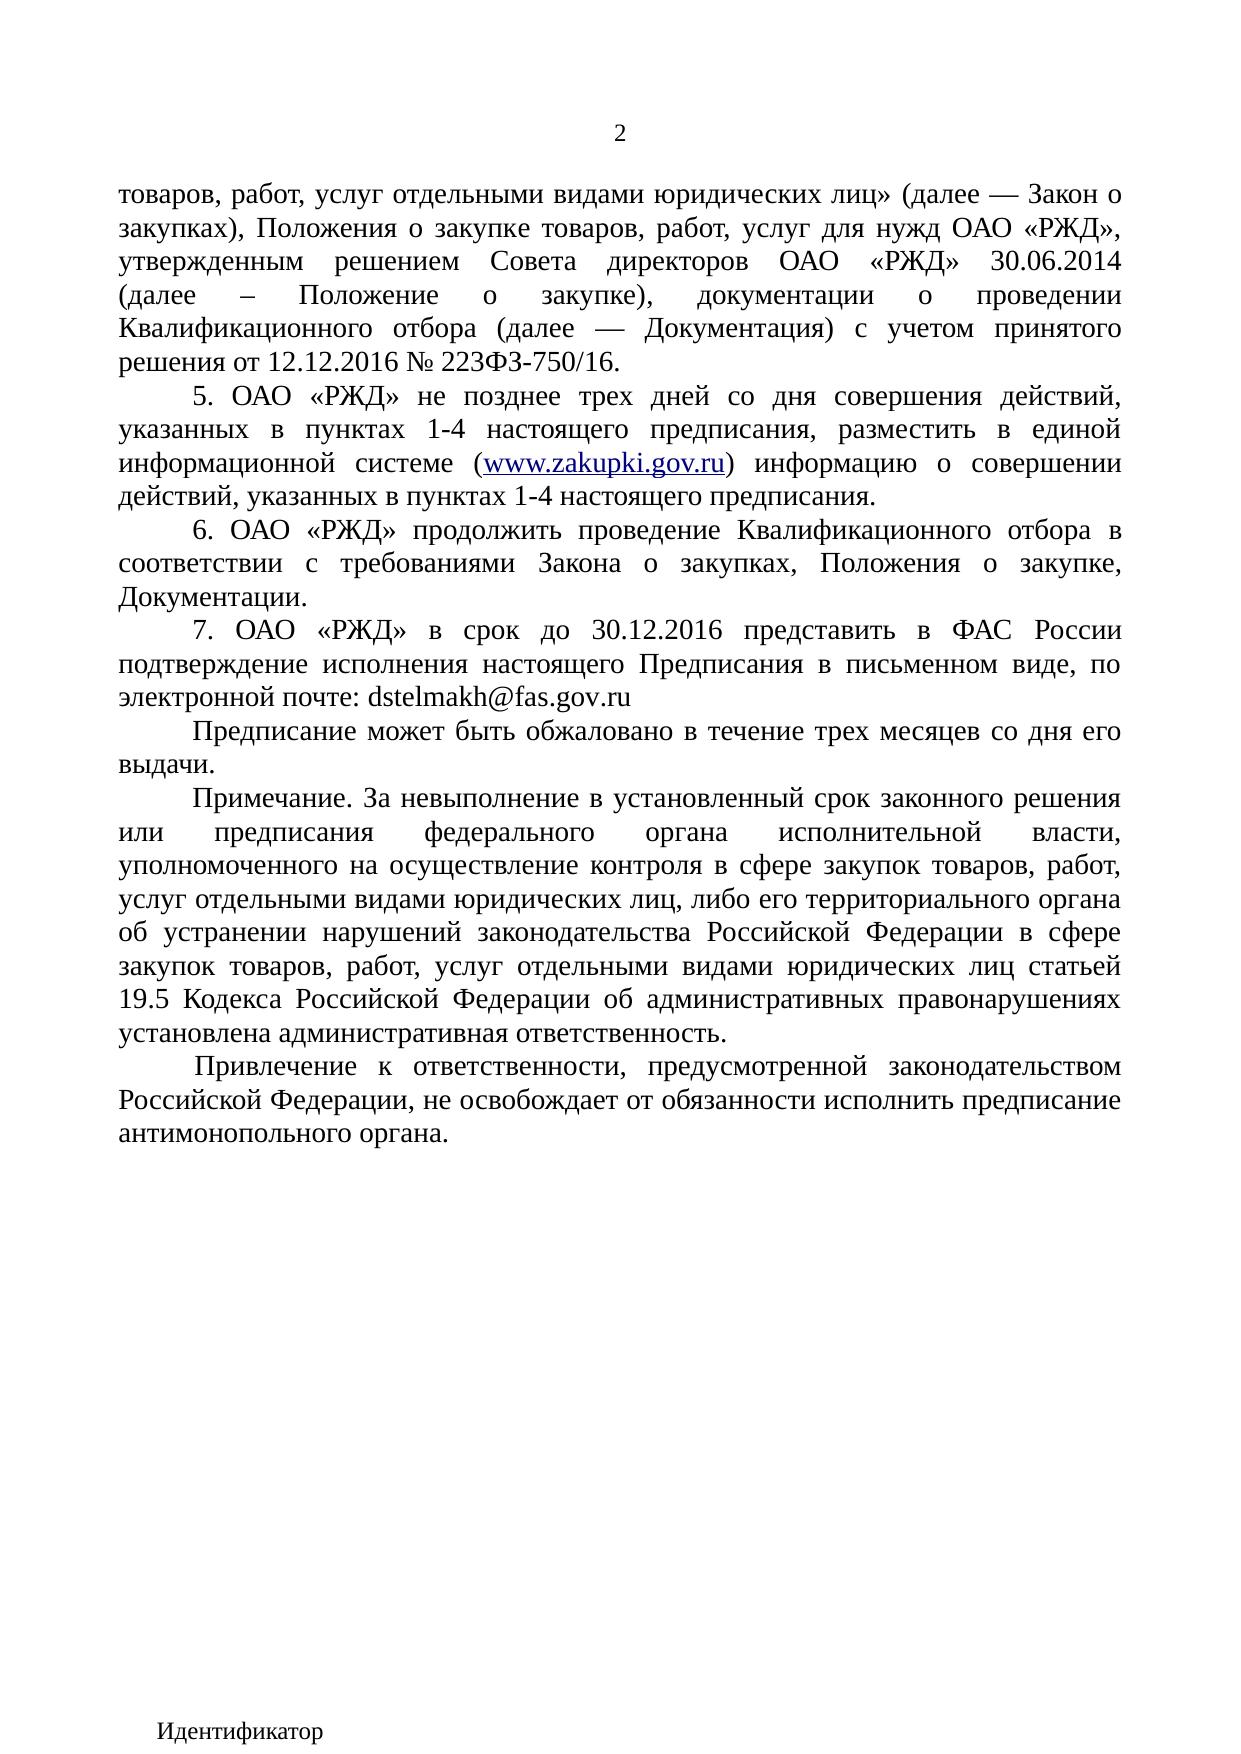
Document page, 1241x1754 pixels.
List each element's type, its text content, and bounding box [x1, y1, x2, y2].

text Привлечение к ответственности, предусмотренной законодательством Российской Федерации, не освобождает от обязанности исполнить предписание антимонопольного органа. [118, 1048, 1122, 1149]
text Предписание может быть обжаловано в течение трех месяцев со дня его выдачи. [118, 713, 1122, 780]
text товаров, работ, услуг отдельными видами юридических лиц» (далее — Закон о закупках), Положения о закупке товаров, работ, услуг для нужд ОАО «РЖД», утвержденным решением Совета директоров ОАО «РЖД» 30.06.2014 (далее – Положение о закупке), документации о проведении Квалификационного отбора (далее — Документация) с учетом принятого решения от 12.12.2016 № 223ФЗ-750/16. 5. ОАО «РЖД» не позднее трех дней со дня совершения действий, указанных в пунктах 1-4 настоящего предписания, разместить в единой информационной системе (www.zakupki.gov.ru) информацию о совершении действий, указанных в пунктах 1-4 настоящего предписания. 6. ОАО «РЖД» продолжить проведение Квалификационного отбора в соответствии с требованиями Закона о закупках, Положения о закупке, Документации. 7. ОАО «РЖД» в срок до 30.12.2016 представить в ФАС России подтверждение исполнения настоящего Предписания в письменном виде, по электронной почте: dstelmakh@fas.gov.ru [118, 176, 1122, 713]
list Примечание. За невыполнение в установленный срок законного решения или предписания федерального органа исполнительной власти, уполномоченного на осуществление контроля в сфере закупок товаров, работ, услуг отдельными видами юридических лиц, либо его территориального органа об устранении нарушений законодательства Российской Федерации в сфере закупок товаров, работ, услуг отдельными видами юридических лиц статьей 19.5 Кодекса Российской Федерации об административных правонарушениях установлена административная ответственность. [118, 780, 1122, 1048]
